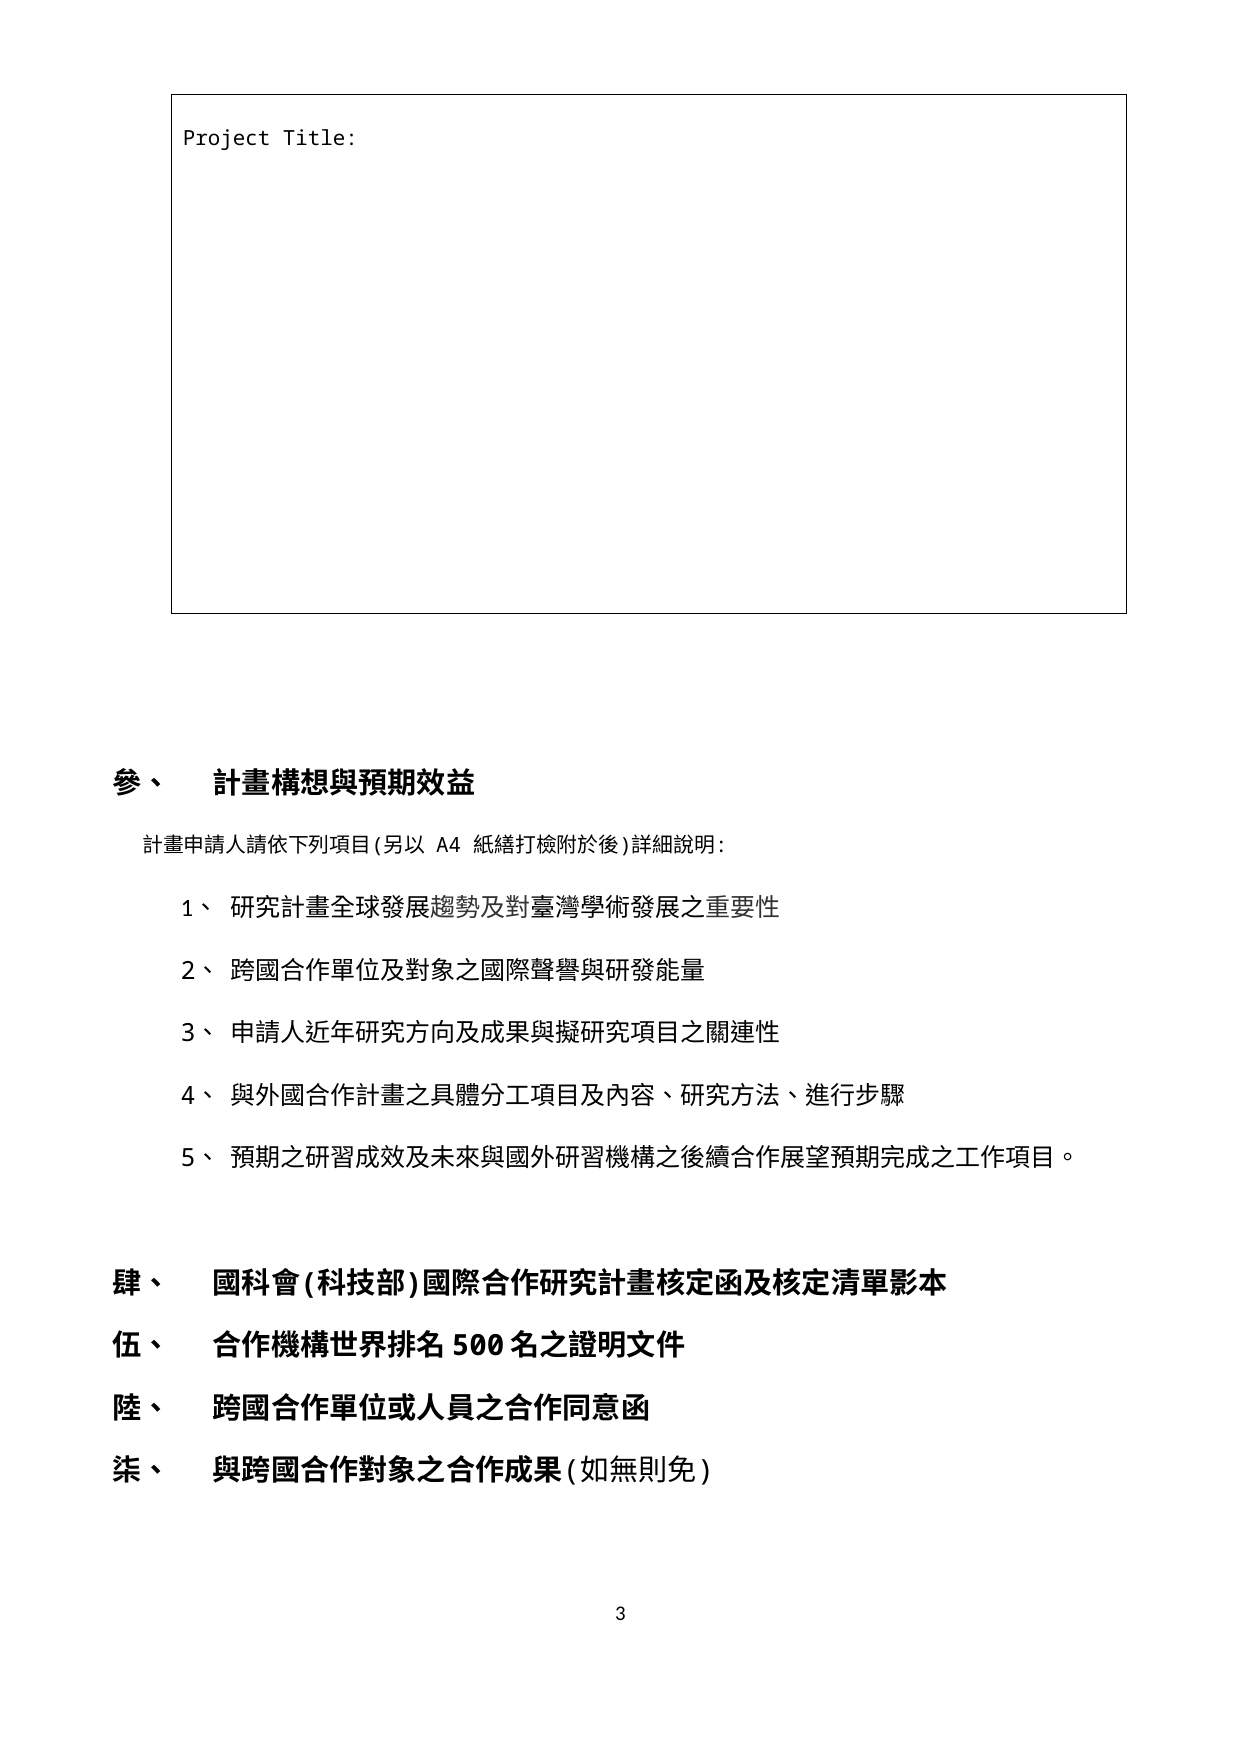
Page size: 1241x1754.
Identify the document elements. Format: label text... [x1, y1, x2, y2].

list 計畫構想與預期效益 [112, 739, 1144, 802]
list 申請人近年研究方向及成果與擬研究項目之關連性 [180, 989, 1144, 1052]
text 計畫申請人請依下列項目(另以 A4 紙繕打檢附於後)詳細說明: [142, 802, 1128, 864]
list 跨國合作單位及對象之國際聲譽與研發能量 [180, 927, 1144, 989]
list 研究計畫全球發展趨勢及對臺灣學術發展之重要性 [180, 864, 1144, 927]
list 預期之研習成效及未來與國外研習機構之後續合作展望預期完成之工作項目。 [180, 1114, 1144, 1177]
list 與外國合作計畫之具體分工項目及內容、研究方法、進行步驟 [180, 1052, 1144, 1114]
table_cell Project Title: [172, 95, 1126, 613]
list 跨國合作單位或人員之合作同意函 [112, 1364, 1144, 1427]
list 與跨國合作對象之合作成果(如無則免) [112, 1427, 1144, 1489]
list 合作機構世界排名500名之證明文件 [112, 1302, 1144, 1364]
list 國科會(科技部)國際合作研究計畫核定函及核定清單影本 [112, 1239, 1144, 1302]
